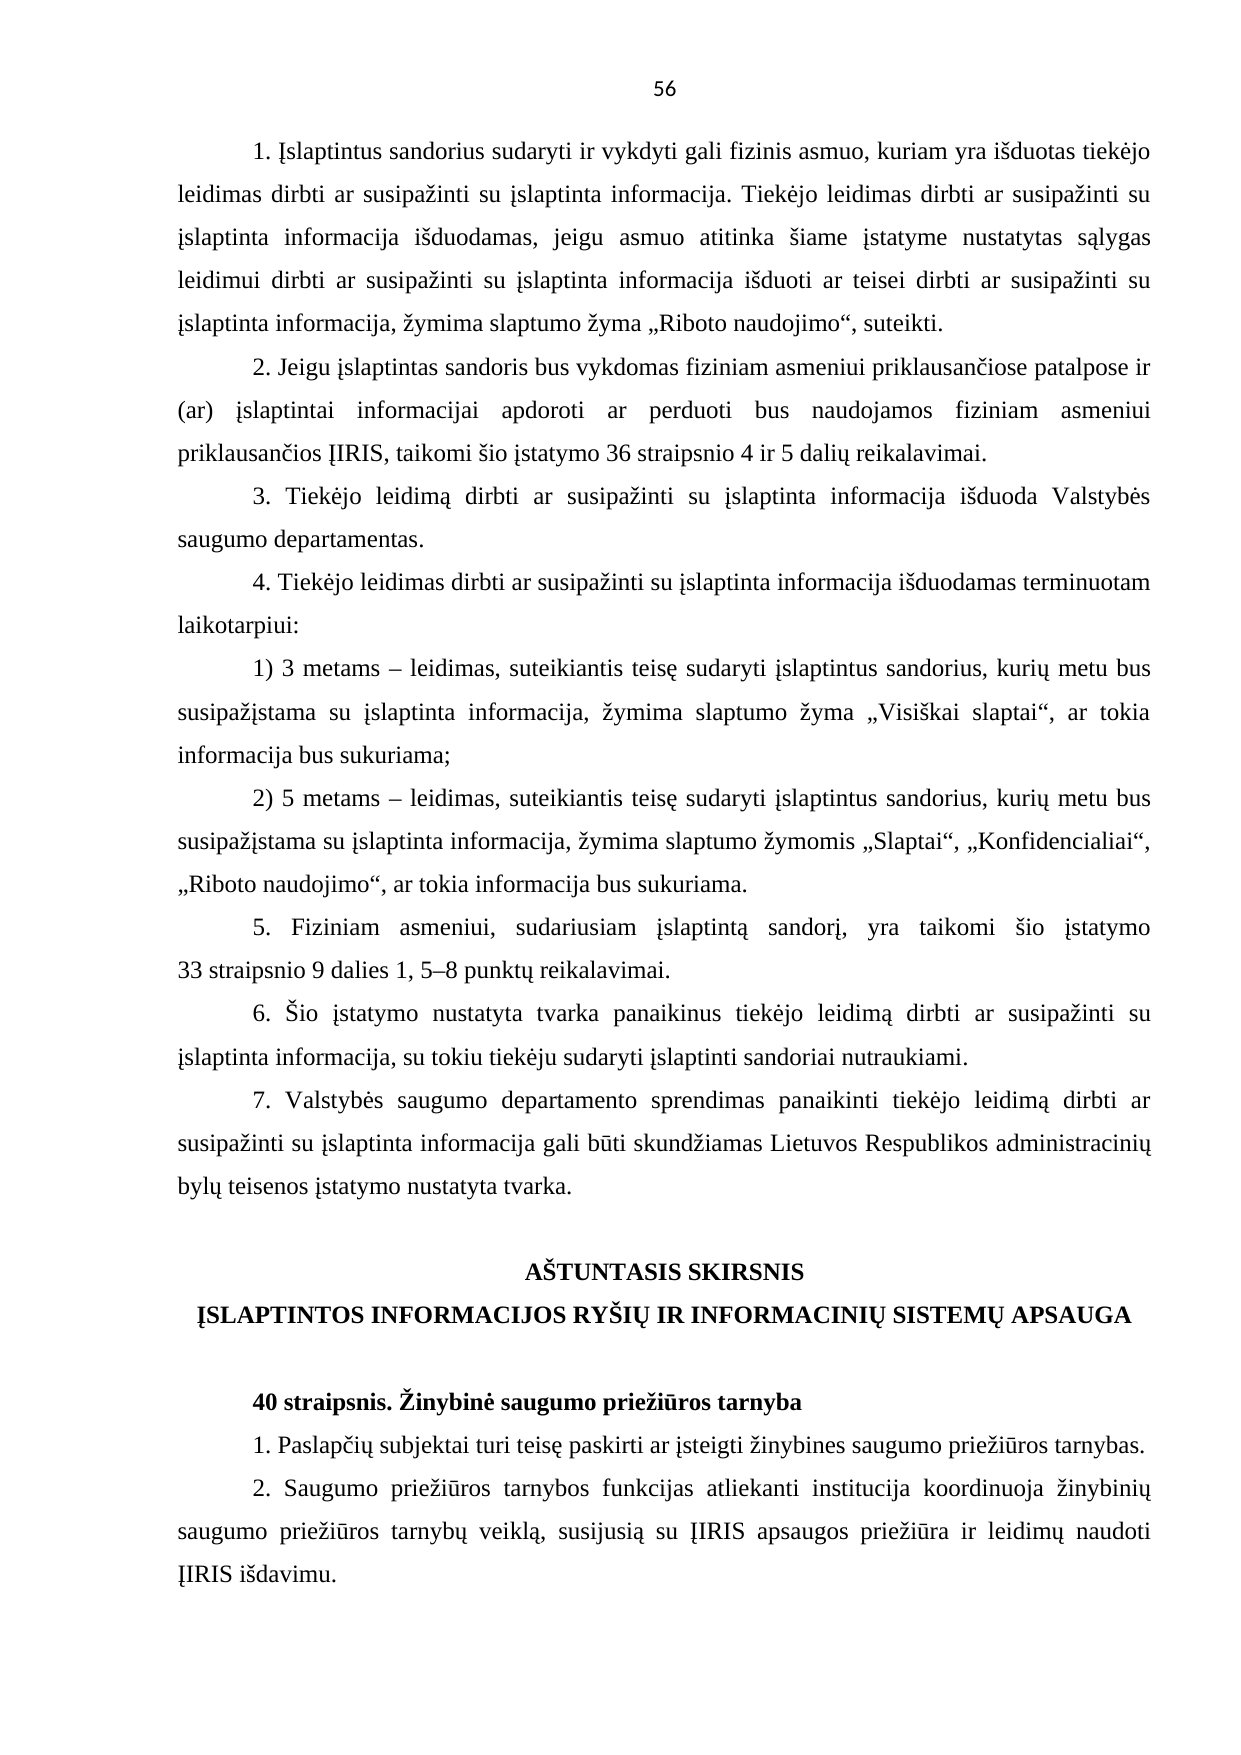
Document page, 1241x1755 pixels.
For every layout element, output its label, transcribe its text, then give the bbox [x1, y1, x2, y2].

text 1) 3 metams – leidimas, suteikiantis teisę sudaryti įslaptintus sandorius, kurių metu bus susipažįstama su įslaptinta informacija, žymima slaptumo žyma „Visiškai slaptai“, ar tokia informacija bus sukuriama; [177, 653, 1152, 768]
text 3. Tiekėjo leidimą dirbti ar susipažinti su įslaptinta informacija išduoda Valstybės saugumo departamentas. [177, 481, 1152, 553]
text 40 straipsnis. Žinybinė saugumo priežiūros tarnyba [177, 1387, 1152, 1415]
text 2) 5 metams – leidimas, suteikiantis teisę sudaryti įslaptintus sandorius, kurių metu bus susipažįstama su įslaptinta informacija, žymima slaptumo žymomis „Slaptai“, „Konfidencialiai“, „Riboto naudojimo“, ar tokia informacija bus sukuriama. [177, 783, 1152, 898]
text 1. Paslapčių subjektai turi teisę paskirti ar įsteigti žinybines saugumo priežiūros tarnybas. [177, 1430, 1152, 1458]
text 6. Šio įstatymo nustatyta tvarka panaikinus tiekėjo leidimą dirbti ar susipažinti su įslaptinta informacija, su tokiu tiekėju sudaryti įslaptinti sandoriai nutraukiami. [177, 998, 1152, 1070]
text 2. Saugumo priežiūros tarnybos funkcijas atliekanti institucija koordinuoja žinybinių saugumo priežiūros tarnybų veiklą, susijusią su ĮIRIS apsaugos priežiūra ir leidimų naudoti ĮIRIS išdavimu. [177, 1473, 1152, 1588]
text AŠTUNTASIS SKIRSNIS [177, 1257, 1152, 1286]
text 1. Įslaptintus sandorius sudaryti ir vykdyti gali fizinis asmuo, kuriam yra išduotas tiekėjo leidimas dirbti ar susipažinti su įslaptinta informacija. Tiekėjo leidimas dirbti ar susipažinti su įslaptinta informacija išduodamas, jeigu asmuo atitinka šiame įstatyme nustatytas sąlygas leidimui dirbti ar susipažinti su įslaptinta informacija išduoti ar teisei dirbti ar susipažinti su įslaptinta informacija, žymima slaptumo žyma „Riboto naudojimo“, suteikti. [177, 136, 1152, 337]
text 2. Jeigu įslaptintas sandoris bus vykdomas fiziniam asmeniui priklausančiose patalpose ir (ar) įslaptintai informacijai apdoroti ar perduoti bus naudojamos fiziniam asmeniui priklausančios ĮIRIS, taikomi šio įstatymo 36 straipsnio 4 ir 5 dalių reikalavimai. [177, 352, 1152, 467]
text ĮSLAPTINTOS INFORMACIJOS RYŠIŲ IR INFORMACINIŲ SISTEMŲ APSAUGA [177, 1300, 1152, 1329]
text 5. Fiziniam asmeniui, sudariusiam įslaptintą sandorį, yra taikomi šio įstatymo 33 straipsnio 9 dalies 1, 5–8 punktų reikalavimai. [177, 912, 1152, 984]
text 7. Valstybės saugumo departamento sprendimas panaikinti tiekėjo leidimą dirbti ar susipažinti su įslaptinta informacija gali būti skundžiamas Lietuvos Respublikos administracinių bylų teisenos įstatymo nustatyta tvarka. [177, 1085, 1152, 1200]
text 4. Tiekėjo leidimas dirbti ar susipažinti su įslaptinta informacija išduodamas terminuotam laikotarpiui: [177, 567, 1152, 639]
